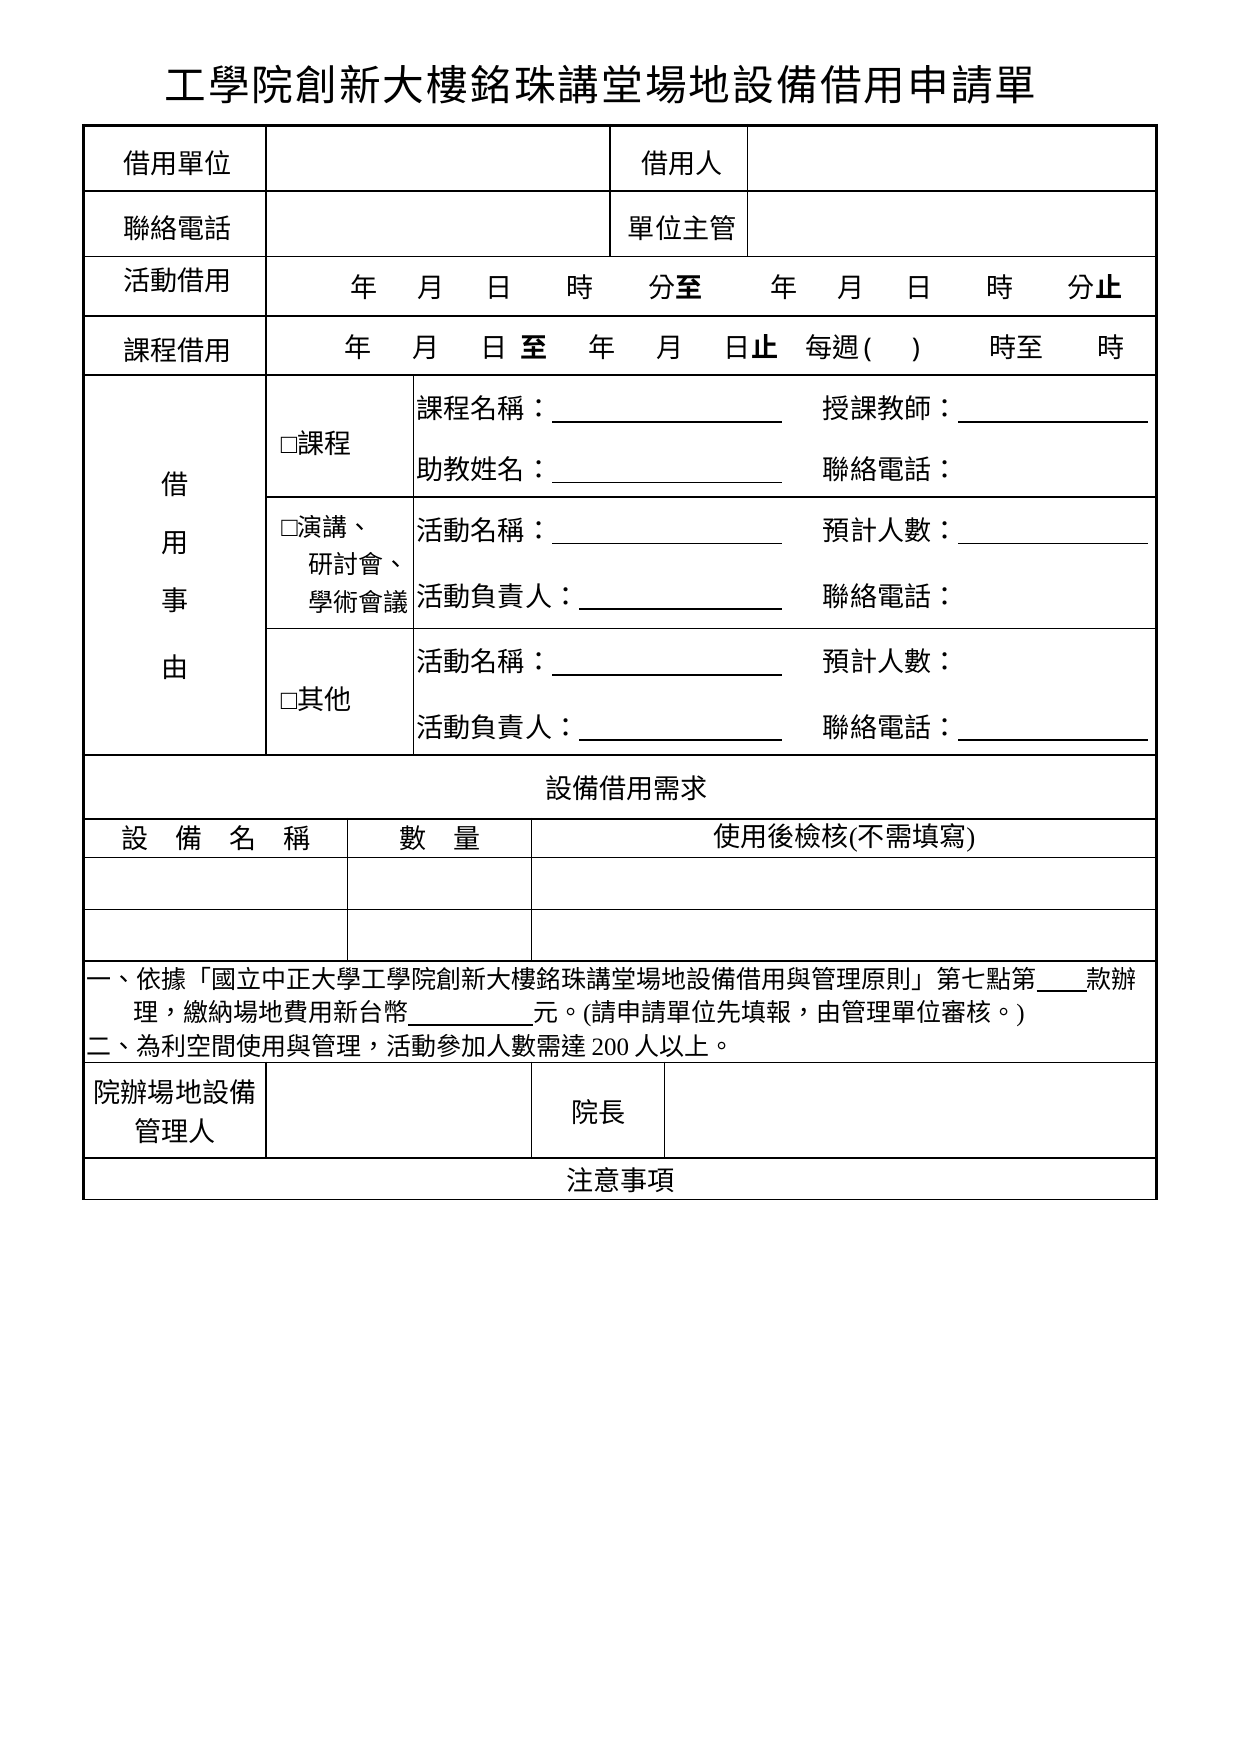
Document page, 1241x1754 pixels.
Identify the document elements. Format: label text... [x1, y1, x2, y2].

table_cell 院長 [532, 1063, 664, 1157]
table_cell 課程名稱： 授課教師： [414, 376, 1155, 435]
table_header 借用單位 [85, 127, 265, 190]
table_cell 院辦場地設備 管理人 [85, 1063, 265, 1157]
table_cell 助教姓名： 聯絡電話： [414, 435, 1155, 496]
table_cell □演講、 研討會、學術會議 [267, 498, 413, 627]
table_cell [85, 858, 347, 908]
table_cell [267, 192, 609, 256]
table_cell [532, 858, 1155, 908]
table_header [748, 127, 1155, 190]
table_cell 設 備 名 稱 [85, 820, 347, 857]
table_cell [85, 910, 347, 960]
text 工學院創新大樓銘珠講堂場地設備借用申請單 [0, 59, 1176, 111]
table_cell 活動負責人： 聯絡電話： [414, 693, 1155, 754]
table_cell 使用後檢核(不需填寫) [532, 820, 1155, 857]
table_cell [532, 910, 1155, 960]
table_cell [348, 910, 531, 960]
table_cell [348, 858, 531, 908]
table_cell [665, 1063, 1155, 1157]
table_cell 課程借用 [85, 317, 265, 374]
table_cell 年 月 日 時 分至 年 月 日 時 分止 [267, 257, 1155, 315]
table_cell 設備借用需求 [85, 756, 1155, 818]
table_cell 注意事項 [85, 1159, 1155, 1198]
table_cell □課程 [267, 376, 413, 496]
table_cell 數 量 [348, 820, 531, 857]
table_cell 年 月 日 至 年 月 日止 每週( ) 時至 時 [267, 317, 1155, 374]
table_cell 活動借用 [85, 257, 265, 315]
table_cell 活動名稱： 預計人數： [414, 629, 1155, 693]
table_cell 一、依據「國立中正大學工學院創新大樓銘珠講堂場地設備借用與管理原則」第七點第 款辦理，繳納場地費用新台幣 元。(請申請單位先填報，由管理單位審核。) 二、為利空間使用與管理，活動參加人數需達200人以上。 [85, 962, 1155, 1062]
table_cell 借 用 事 由 [85, 376, 265, 754]
table_header [267, 127, 609, 190]
table_cell □其他 [267, 629, 413, 754]
table_cell [267, 1063, 531, 1157]
table_cell 單位主管 [611, 192, 747, 256]
table_cell 聯絡電話 [85, 192, 265, 256]
table_cell 活動名稱： 預計人數： [414, 498, 1155, 562]
table_cell [748, 192, 1155, 256]
table_header 借用人 [611, 127, 747, 190]
table_cell 活動負責人： 聯絡電話： [414, 562, 1155, 627]
